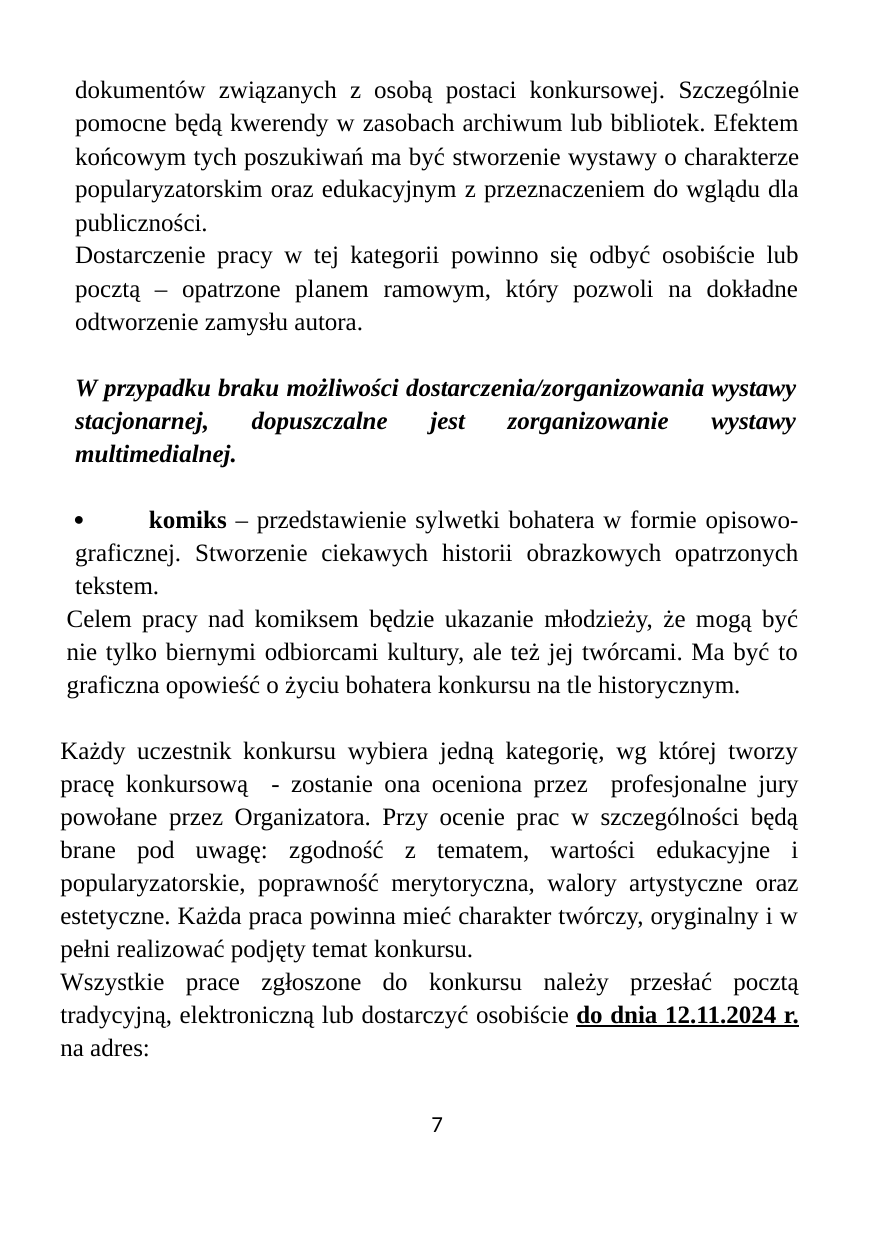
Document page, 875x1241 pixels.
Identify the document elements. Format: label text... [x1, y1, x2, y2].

list Wszystkie prace zgłoszone do konkursu należy przesłać pocztą tradycyjną, elektroniczną lub dostarczyć osobiście do dnia 12.11.2024 r. na adres: [60, 967, 799, 1062]
list Dostarczenie pracy w tej kategorii powinno się odbyć osobiście lub pocztą – opatrzone planem ramowym, który pozwoli na dokładne odtworzenie zamysłu autora. [75, 241, 799, 335]
list komiks – przedstawienie sylwetki bohatera w formie opisowo-graficznej. Stworzenie ciekawych historii obrazkowych opatrzonych tekstem. [75, 505, 799, 599]
list Każdy uczestnik konkursu wybiera jedną kategorię, wg której tworzy pracę konkursową - zostanie ona oceniona przez profesjonalne jury powołane przez Organizatora. Przy ocenie prac w szczególności będą brane pod uwagę: zgodność z tematem, wartości edukacyjne i popularyzatorskie, poprawność merytoryczna, walory artystyczne oraz estetyczne. Każda praca powinna mieć charakter twórczy, oryginalny i w pełni realizować podjęty temat konkursu. [60, 736, 799, 963]
list wystawa – uczestnicy konkursu opowiedzą historię bohatera konkursu przygotowując wystawę , którą można utworzyć np. wykorzystując albumy, zdjęcia, kopie dokumentów, przedmioty czy teksty źródłowe. Ta kategoria ma na celu poszukiwanie w swoim najbliższym otoczeniu różnych obiektów, pamiątek, przedmiotów, dokumentów związanych z osobą postaci konkursowej. Szczególnie pomocne będą kwerendy w zasobach archiwum lub bibliotek. Efektem końcowym tych poszukiwań ma być stworzenie wystawy o charakterze popularyzatorskim oraz edukacyjnym z przeznaczeniem do wglądu dla publiczności. [75, 74, 799, 236]
list Celem pracy nad komiksem będzie ukazanie młodzieży, że mogą być nie tylko biernymi odbiorcami kultury, ale też jej twórcami. Ma być to graficzna opowieść o życiu bohatera konkursu na tle historycznym. [66, 604, 799, 699]
list W przypadku braku możliwości dostarczenia/zorganizowania wystawy stacjonarnej, dopuszczalne jest zorganizowanie wystawy multimedialnej. [75, 373, 799, 467]
